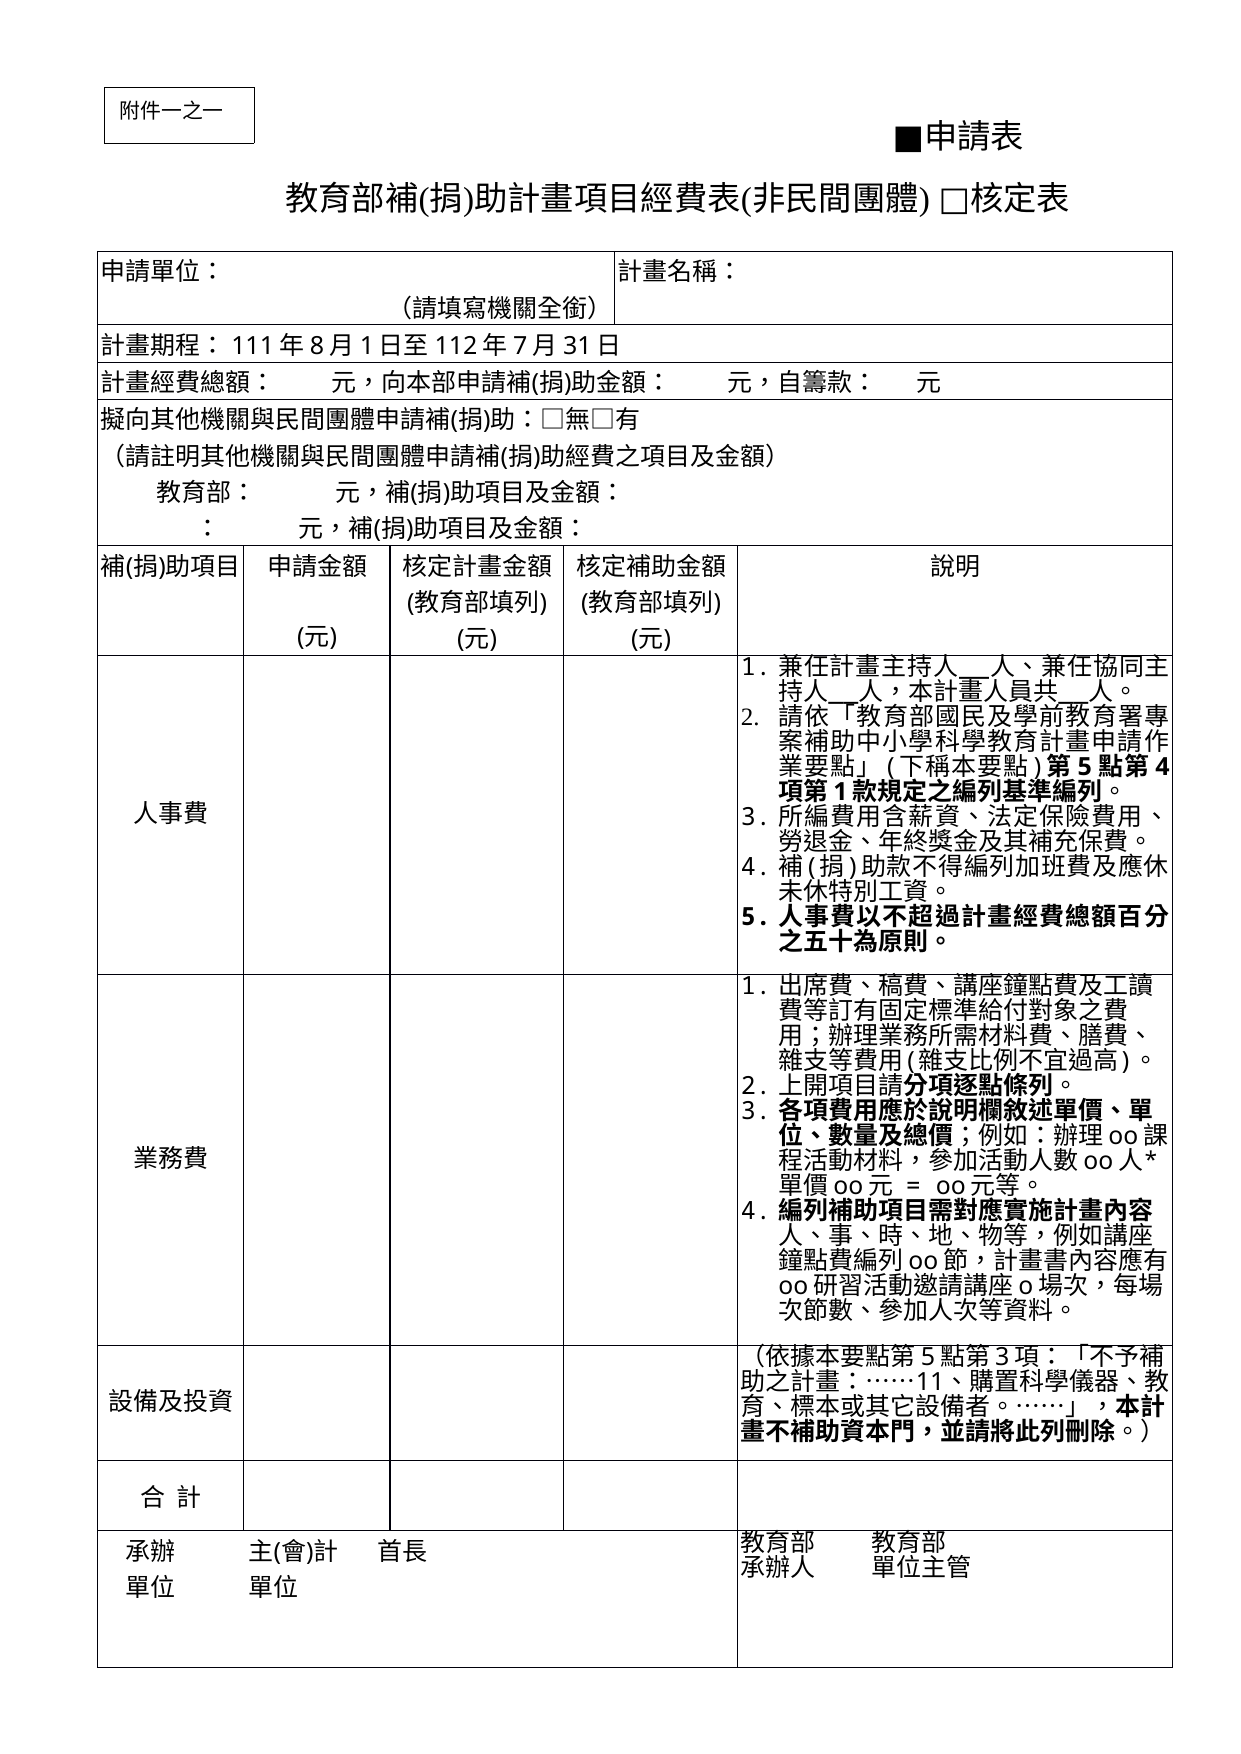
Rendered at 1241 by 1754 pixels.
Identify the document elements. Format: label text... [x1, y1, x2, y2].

table_cell [512, 122, 564, 155]
table_cell 申請單位： （請填寫機關全銜） [98, 252, 614, 324]
table_cell [564, 218, 715, 251]
table_cell [390, 122, 512, 155]
table_cell [391, 975, 563, 1345]
table_header [255, 89, 265, 122]
table_cell [391, 1346, 563, 1460]
table_cell 計畫經費總額： 元，向本部申請補(捐)助金額： 元，自籌款： 元 [98, 363, 1172, 399]
table_cell [244, 1346, 389, 1460]
table_cell [564, 656, 737, 974]
table_cell 出席費、稿費、講座鐘點費及工讀費等訂有固定標準給付對象之費用；辦理業務所需材料費、膳費、雜支等費用(雜支比例不宜過高)。 上開項目請分項逐點條列。 各項費用應於說明欄敘述單價、單位、數量及總價；例如：辦理oo課程活動材料，參加活動人數oo人*單價oo元 = oo元等。 編列補助項目需對應實施計畫內容人、事、時、地、物等，例如講座鐘點費編列oo節，計畫書內容應有oo研習活動邀請講座o場次，每場次節數、參加人次等資料。 [738, 975, 1172, 1345]
table_header [1089, 89, 1173, 122]
table_cell 申請金額 (元) [244, 546, 389, 655]
table_cell [715, 218, 1089, 251]
table_cell [98, 155, 244, 217]
table_cell 兼任計畫主持人__人、兼任協同主持人__人，本計畫人員共__人。 請依「教育部國民及學前教育署專案補助中小學科學教育計畫申請作業要點」(下稱本要點)第5點第4項第1款規定之編列基準編列。 所編費用含薪資、法定保險費用、勞退金、年終獎金及其補充保費。 補(捐)助款不得編列加班費及應休未休特別工資。 人事費以不超過計畫經費總額百分之五十為原則。 [738, 656, 1172, 974]
table_cell [244, 218, 265, 251]
table_cell （依據本要點第5點第3項：「不予補助之計畫：……11、購置科學儀器、教育、標本或其它設備者。……」，本計畫不補助資本門，並請將此列刪除。） [738, 1346, 1172, 1460]
table_cell 計畫期程： 111年 8月 1日至 112年 7月 31日 [98, 325, 1172, 362]
table_cell 設備及投資 [98, 1346, 243, 1460]
table_cell 教育部補(捐)助計畫項目經費表(非民間團體) □核定表 [265, 155, 1089, 217]
table_cell [98, 218, 244, 251]
table_header [564, 89, 715, 122]
table_cell [564, 122, 715, 155]
table_header [390, 89, 512, 122]
table_cell 承辦 主(會)計 首長 單位 單位 [98, 1531, 737, 1667]
table_cell 補(捐)助項目 [98, 546, 243, 655]
table_cell 核定計畫金額(教育部填列) (元) [391, 546, 563, 655]
table_cell 人事費 [98, 656, 243, 974]
table_cell [265, 218, 390, 251]
table_header [715, 89, 1089, 122]
table_cell [1089, 155, 1173, 217]
table_cell 核定補助金額 (教育部填列) (元) [564, 546, 737, 655]
table_cell [564, 975, 737, 1345]
table_cell 說明 [738, 546, 1172, 655]
table_cell ■申請表 [715, 122, 1089, 155]
table_cell 業務費 [98, 975, 243, 1345]
table_cell [391, 1461, 563, 1530]
table_cell [244, 155, 265, 217]
table_cell [738, 1461, 1172, 1530]
table_cell [98, 122, 244, 155]
table_header [265, 89, 390, 122]
table_cell [564, 1346, 737, 1460]
table_cell [1089, 218, 1173, 251]
table_cell 擬向其他機關與民間團體申請補(捐)助：□無□有 （請註明其他機關與民間團體申請補(捐)助經費之項目及金額） 教育部： 元，補(捐)助項目及金額： ： 元，補(捐)助項目及金額： [98, 400, 1172, 545]
table_cell 計畫名稱： [615, 252, 1172, 324]
table_cell 合 計 [98, 1461, 243, 1530]
table_cell [390, 218, 512, 251]
table_cell [564, 1461, 737, 1530]
table_cell [512, 218, 564, 251]
table_cell [1089, 122, 1173, 155]
table_header [98, 89, 104, 122]
table_cell [244, 656, 389, 974]
table_cell [391, 656, 563, 974]
table_header [512, 89, 564, 122]
table_cell [244, 1461, 389, 1530]
table_cell [265, 122, 390, 155]
table_cell [244, 122, 265, 155]
table_cell [244, 975, 389, 1345]
table_cell 教育部 教育部 承辦人 單位主管 [738, 1531, 1172, 1667]
